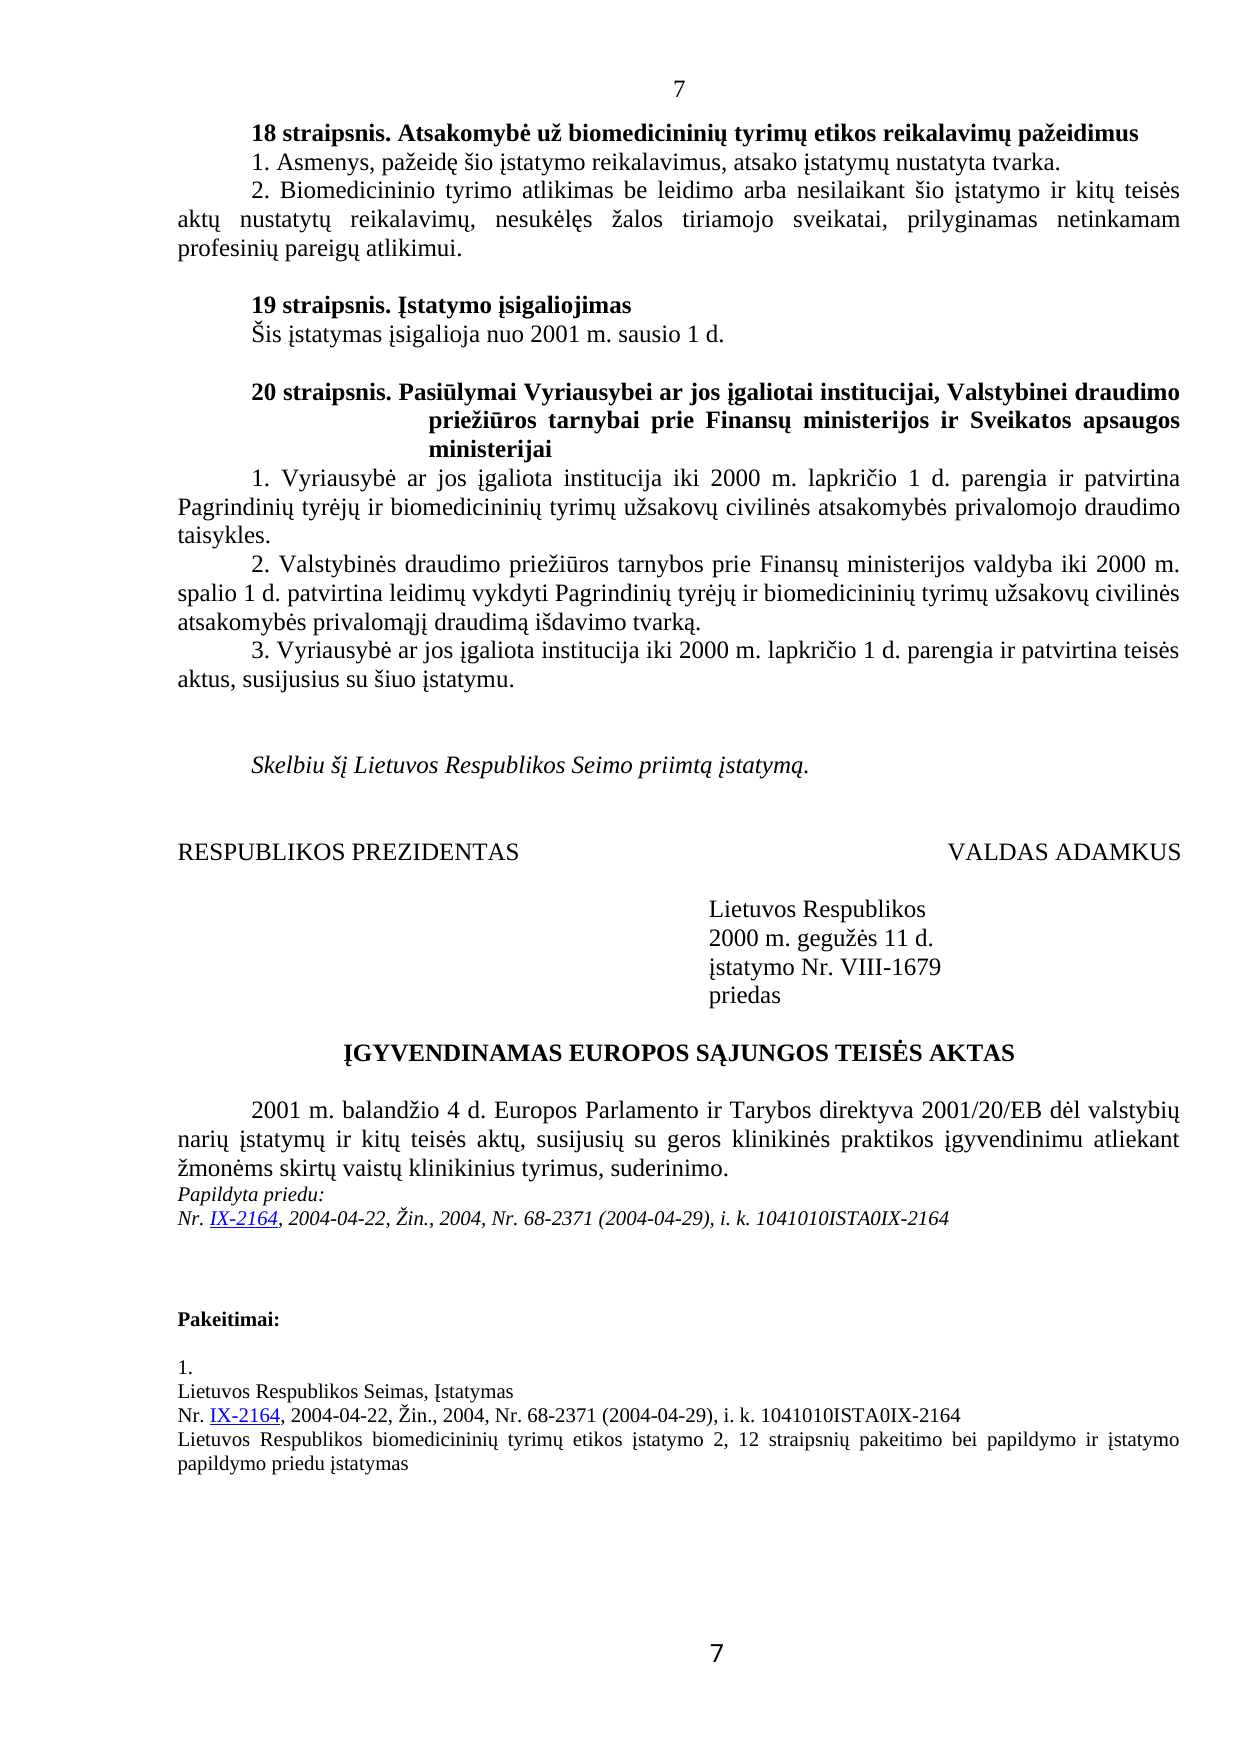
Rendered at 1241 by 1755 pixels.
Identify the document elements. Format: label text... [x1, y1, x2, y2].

text 20 straipsnis. Pasiūlymai Vyriausybei ar jos įgaliotai institucijai, Valstybinei draudimo priežiūros tarnybai prie Finansų ministerijos ir Sveikatos apsaugos ministerijai [251, 377, 1181, 463]
text priedas [177, 981, 1181, 1009]
text Pakeitimai: [177, 1307, 1181, 1331]
text 3. Vyriausybė ar jos įgaliota institucija iki 2000 m. lapkričio 1 d. parengia ir patvirtina teisės aktus, susijusius su šiuo įstatymu. [177, 636, 1181, 693]
text 2000 m. gegužės 11 d. [177, 923, 1181, 952]
text 1. [177, 1355, 1181, 1379]
text 2. Biomedicininio tyrimo atlikimas be leidimo arba nesilaikant šio įstatymo ir kitų teisės aktų nustatytų reikalavimų, nesukėlęs žalos tiriamojo sveikatai, prilyginamas netinkamam profesinių pareigų atlikimui. [177, 176, 1181, 262]
text Lietuvos Respublikos biomedicininių tyrimų etikos įstatymo 2, 12 straipsnių pakeitimo bei papildymo ir įstatymo papildymo priedu įstatymas [177, 1427, 1181, 1475]
text RESPUBLIKOS PREZIDENTAS VALDAS ADAMKUS [177, 837, 1181, 866]
text 1. Vyriausybė ar jos įgaliota institucija iki 2000 m. lapkričio 1 d. parengia ir patvirtina Pagrindinių tyrėjų ir biomedicininių tyrimų užsakovų civilinės atsakomybės privalomojo draudimo taisykles. [177, 463, 1181, 549]
text įstatymo Nr. VIII-1679 [177, 952, 1181, 981]
text 2001 m. balandžio 4 d. Europos Parlamento ir Tarybos direktyva 2001/20/EB dėl valstybių narių įstatymų ir kitų teisės aktų, susijusių su geros klinikinės praktikos įgyvendinimu atliekant žmonėms skirtų vaistų klinikinius tyrimus, suderinimo. [177, 1096, 1181, 1182]
text ĮGYVENDINAMAS EUROPOS SĄJUNGOS TEISĖS AKTAS [177, 1038, 1181, 1067]
text Lietuvos Respublikos [177, 894, 1181, 923]
text 19 straipsnis. Įstatymo įsigaliojimas [177, 291, 1181, 319]
text Nr. IX-2164, 2004-04-22, Žin., 2004, Nr. 68-2371 (2004-04-29), i. k. 1041010ISTA0IX-2164 [177, 1206, 1181, 1230]
text 18 straipsnis. Atsakomybė už biomedicininių tyrimų etikos reikalavimų pažeidimus [251, 118, 1181, 147]
text Lietuvos Respublikos Seimas, Įstatymas [177, 1379, 1181, 1403]
text Skelbiu šį Lietuvos Respublikos Seimo priimtą įstatymą. [177, 751, 1181, 779]
text 2. Valstybinės draudimo priežiūros tarnybos prie Finansų ministerijos valdyba iki 2000 m. spalio 1 d. patvirtina leidimų vykdyti Pagrindinių tyrėjų ir biomedicininių tyrimų užsakovų civilinės atsakomybės privalomąjį draudimą išdavimo tvarką. [177, 549, 1181, 636]
text Šis įstatymas įsigalioja nuo 2001 m. sausio 1 d. [177, 319, 1181, 348]
text 1. Asmenys, pažeidę šio įstatymo reikalavimus, atsako įstatymų nustatyta tvarka. [177, 147, 1181, 176]
text Nr. IX-2164, 2004-04-22, Žin., 2004, Nr. 68-2371 (2004-04-29), i. k. 1041010ISTA0IX-2164 [177, 1403, 1181, 1427]
text Papildyta priedu: [177, 1182, 1181, 1206]
